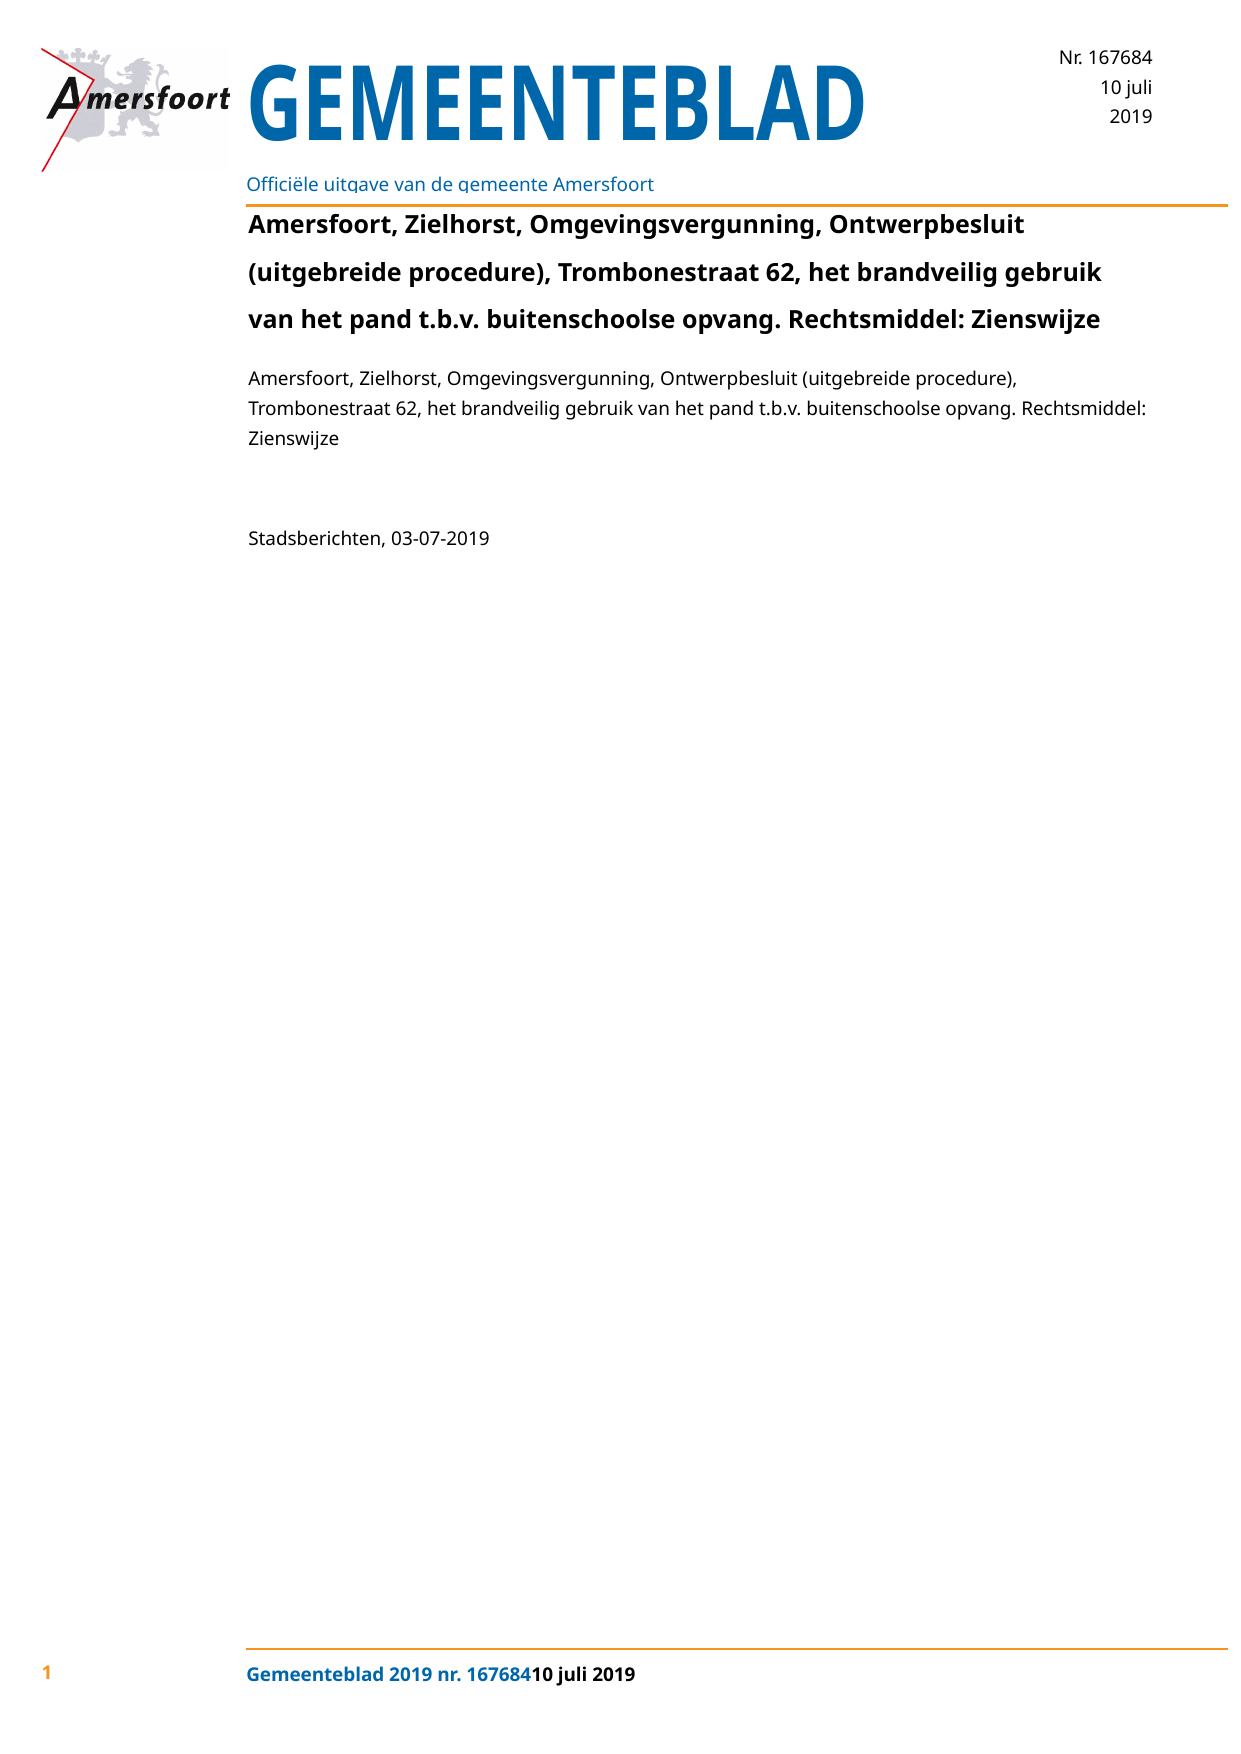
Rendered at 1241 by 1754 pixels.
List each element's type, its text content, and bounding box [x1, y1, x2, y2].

text Amersfoort, Zielhorst, Omgevingsvergunning, Ontwerpbesluit (uitgebreide procedure), Trombonestraat 62, het brandveilig gebruik van het pand t.b.v. buitenschoolse opvang. Rechtsmiddel: Zienswijze [248, 207, 1152, 336]
picture [41, 47, 231, 172]
text Stadsberichten, 03-07-2019 [248, 526, 1152, 551]
text Amersfoort, Zielhorst, Omgevingsvergunning, Ontwerpbesluit (uitgebreide procedure), Trombonestraat 62, het brandveilig gebruik van het pand t.b.v. buitenschoolse opvang. Rechtsmiddel: Zienswijze [248, 366, 1152, 450]
